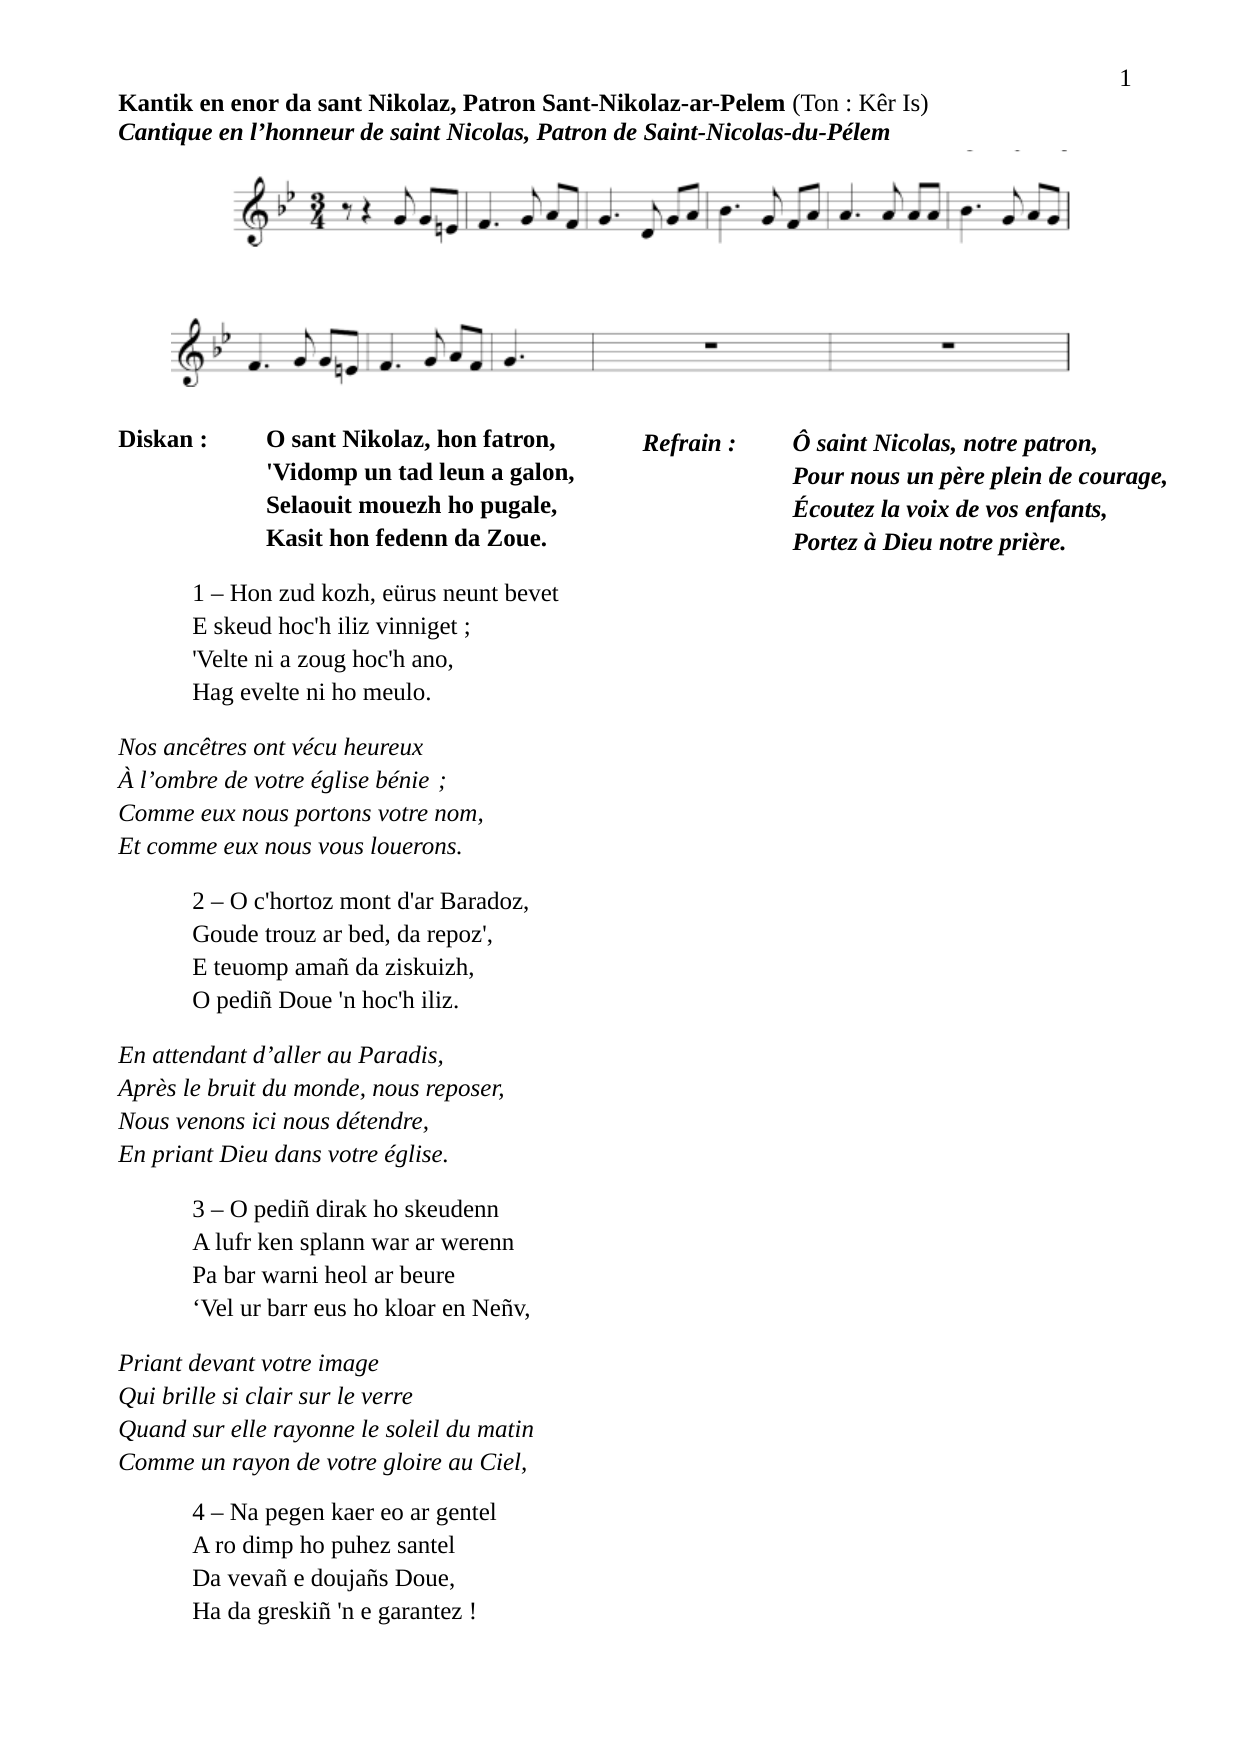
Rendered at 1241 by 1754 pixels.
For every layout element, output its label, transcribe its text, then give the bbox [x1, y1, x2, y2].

text Ha da greskiñ 'n e garantez ! [118, 1596, 1122, 1624]
text 1 – Hon zud kozh, eürus neunt bevet [118, 578, 1122, 607]
text Comme eux nous portons votre nom, [118, 798, 1122, 827]
text Comme un rayon de votre gloire au Ciel, [118, 1447, 1122, 1476]
text Nos ancêtres ont vécu heureux [118, 732, 1122, 761]
text Hag evelte ni ho meulo. [118, 677, 1122, 706]
text Qui brille si clair sur le verre [118, 1381, 1122, 1410]
text A lufr ken splann war ar werenn [118, 1227, 1122, 1256]
text A ro dimp ho puhez santel [118, 1530, 1122, 1558]
text O pediñ Doue 'n hoc'h iliz. [118, 985, 1122, 1014]
text Après le bruit du monde, nous reposer, [118, 1073, 1122, 1102]
text Quand sur elle rayonne le soleil du matin [118, 1414, 1122, 1443]
text 4 – Na pegen kaer eo ar gentel [118, 1497, 1122, 1525]
text Kasit hon fedenn da Zoue. [118, 523, 1122, 552]
picture [171, 150, 1070, 387]
text En attendant d’aller au Paradis, [118, 1040, 1122, 1069]
text Priant devant votre image [118, 1348, 1122, 1377]
text 'Velte ni a zoug hoc'h ano, [118, 644, 1122, 673]
text E skeud hoc'h iliz vinniget ; [118, 611, 1122, 639]
text Selaouit mouezh ho pugale, [118, 490, 1122, 518]
text 'Vidomp un tad leun a galon, [118, 457, 1122, 486]
text Goude trouz ar bed, da repoz', [118, 919, 1122, 948]
text Diskan : O sant Nikolaz, hon fatron, [118, 424, 1122, 452]
text Pa bar warni heol ar beure [118, 1260, 1122, 1289]
text À l’ombre de votre église bénie ; [118, 765, 1122, 794]
text Et comme eux nous vous louerons. [118, 831, 1122, 860]
text Cantique en l’honneur de saint Nicolas, Patron de Saint-Nicolas-du-Pélem [118, 117, 1122, 146]
text Nous venons ici nous détendre, [118, 1106, 1122, 1135]
text E teuomp amañ da ziskuizh, [118, 952, 1122, 981]
text 2 – O c'hortoz mont d'ar Baradoz, [118, 886, 1122, 915]
text 3 – O pediñ dirak ho skeudenn [118, 1194, 1122, 1223]
text En priant Dieu dans votre église. [118, 1139, 1122, 1168]
text Kantik en enor da sant Nikolaz, Patron Sant-Nikolaz-ar-Pelem (Ton : Kêr Is) [118, 88, 1122, 117]
text Da vevañ e doujañs Doue, [118, 1563, 1122, 1591]
text ‘Vel ur barr eus ho kloar en Neñv, [118, 1293, 1122, 1322]
